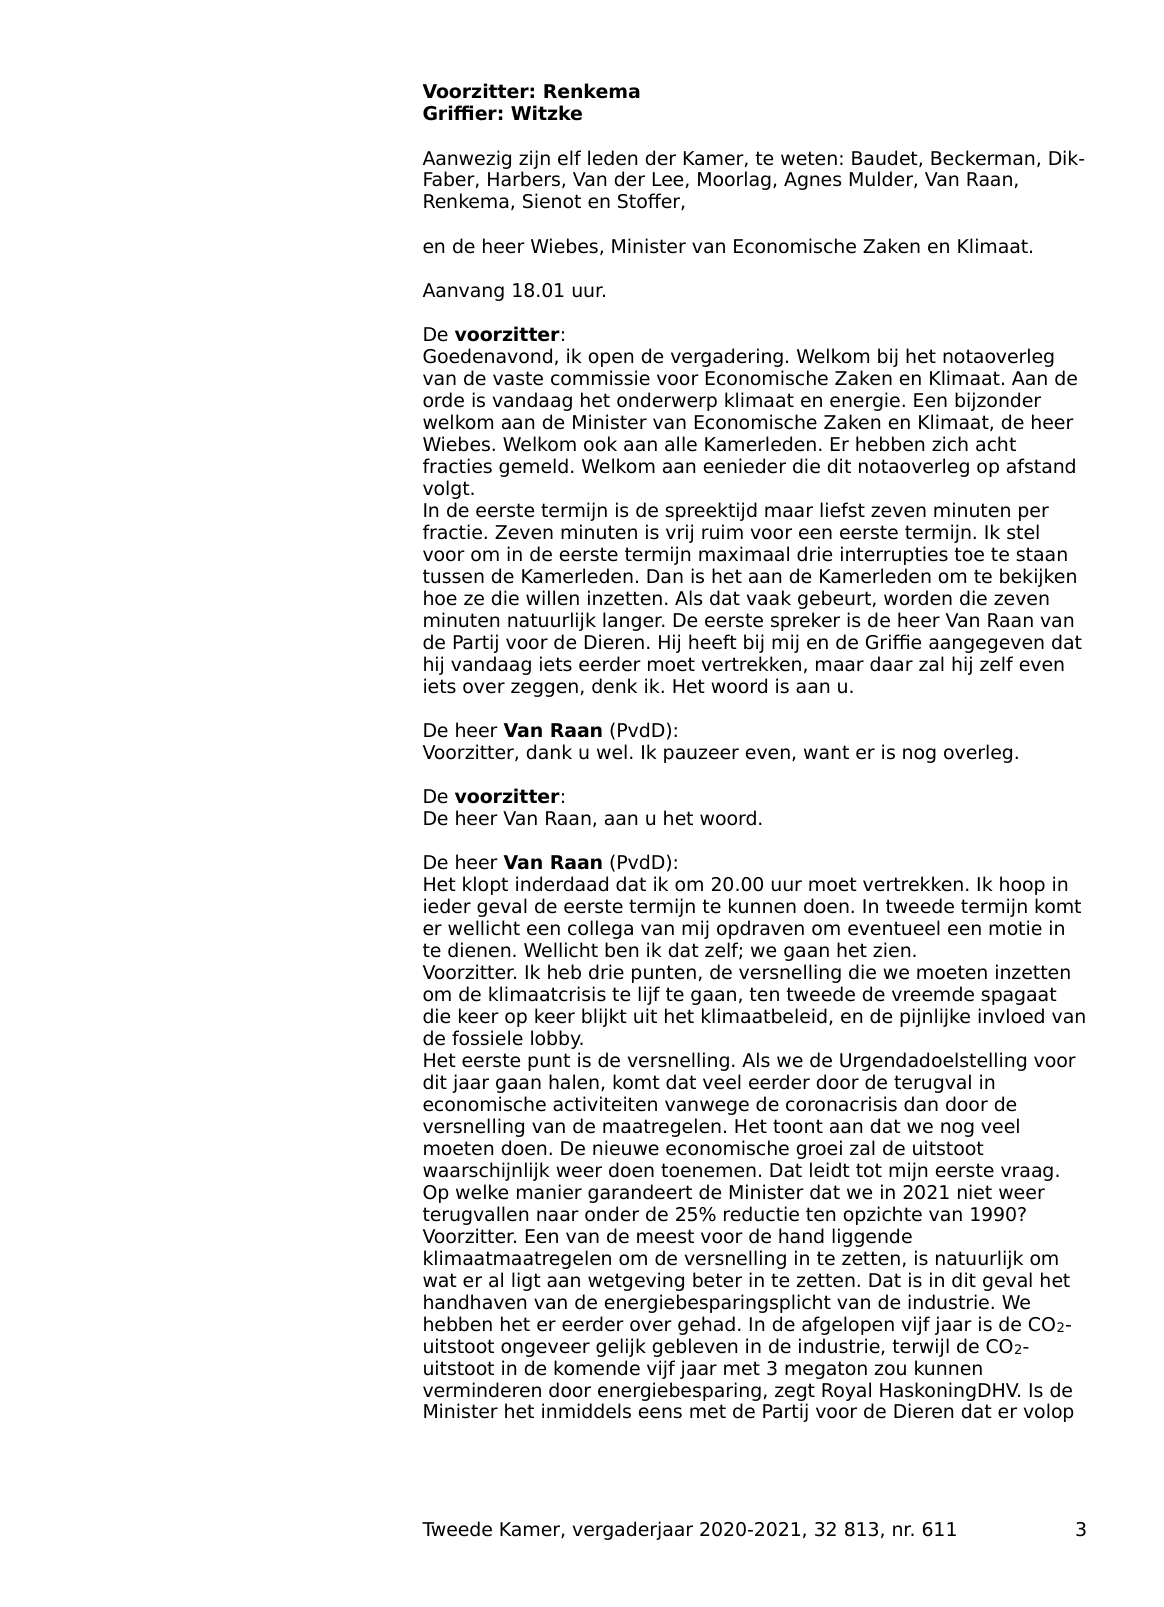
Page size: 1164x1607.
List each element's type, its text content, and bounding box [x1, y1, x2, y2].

text De heer Van Raan (PvdD): [422, 720, 1087, 742]
text Aanwezig zijn elf leden der Kamer, te weten: Baudet, Beckerman, Dik-Faber, Harbers, Van der Lee, Moorlag, Agnes Mulder, Van Raan, Renkema, Sienot en Stoffer, [422, 147, 1087, 213]
text Het eerste punt is de versnelling. Als we de Urgendadoelstelling voor dit jaar gaan halen, komt dat veel eerder door de terugval in economische activiteiten vanwege de coronacrisis dan door de versnelling van de maatregelen. Het toont aan dat we nog veel moeten doen. De nieuwe economische groei zal de uitstoot waarschijnlijk weer doen toenemen. Dat leidt tot mijn eerste vraag. Op welke manier garandeert de Minister dat we in 2021 niet weer terugvallen naar onder de 25% reductie ten opzichte van 1990? [422, 1050, 1087, 1226]
text De voorzitter: [422, 786, 1087, 808]
text De heer Van Raan, aan u het woord. [422, 808, 1087, 830]
text In de eerste termijn is de spreektijd maar liefst zeven minuten per fractie. Zeven minuten is vrij ruim voor een eerste termijn. Ik stel voor om in de eerste termijn maximaal drie interrupties toe te staan tussen de Kamerleden. Dan is het aan de Kamerleden om te bekijken hoe ze die willen inzetten. Als dat vaak gebeurt, worden die zeven minuten natuurlijk langer. De eerste spreker is de heer Van Raan van de Partij voor de Dieren. Hij heeft bij mij en de Griffie aangegeven dat hij vandaag iets eerder moet vertrekken, maar daar zal hij zelf even iets over zeggen, denk ik. Het woord is aan u. [422, 500, 1087, 697]
text Griffier: Witzke [422, 103, 1087, 125]
text De voorzitter: [422, 324, 1087, 346]
text Aanvang 18.01 uur. [422, 280, 1087, 302]
text De heer Van Raan (PvdD): [422, 852, 1087, 874]
text Voorzitter: Renkema [422, 81, 1087, 103]
text Goedenavond, ik open de vergadering. Welkom bij het notaoverleg van de vaste commissie voor Economische Zaken en Klimaat. Aan de orde is vandaag het onderwerp klimaat en energie. Een bijzonder welkom aan de Minister van Economische Zaken en Klimaat, de heer Wiebes. Welkom ook aan alle Kamerleden. Er hebben zich acht fracties gemeld. Welkom aan eenieder die dit notaoverleg op afstand volgt. [422, 346, 1087, 500]
text Voorzitter. Ik heb drie punten, de versnelling die we moeten inzetten om de klimaatcrisis te lijf te gaan, ten tweede de vreemde spagaat die keer op keer blijkt uit het klimaatbeleid, en de pijnlijke invloed van de fossiele lobby. [422, 962, 1087, 1050]
text Het klopt inderdaad dat ik om 20.00 uur moet vertrekken. Ik hoop in ieder geval de eerste termijn te kunnen doen. In tweede termijn komt er wellicht een collega van mij opdraven om eventueel een motie in te dienen. Wellicht ben ik dat zelf; we gaan het zien. [422, 874, 1087, 962]
text Voorzitter, dank u wel. Ik pauzeer even, want er is nog overleg. [422, 742, 1087, 764]
text Voorzitter. Een van de meest voor de hand liggende klimaatmaatregelen om de versnelling in te zetten, is natuurlijk om wat er al ligt aan wetgeving beter in te zetten. Dat is in dit geval het handhaven van de energiebesparingsplicht van de industrie. We hebben het er eerder over gehad. In de afgelopen vijf jaar is de CO2-uitstoot ongeveer gelijk gebleven in de industrie, terwijl de CO2-uitstoot in de komende vijf jaar met 3 megaton zou kunnen verminderen door energiebesparing, zegt Royal HaskoningDHV. Is de Minister het inmiddels eens met de Partij voor de Dieren dat er volop [422, 1226, 1087, 1423]
text en de heer Wiebes, Minister van Economische Zaken en Klimaat. [422, 236, 1087, 257]
